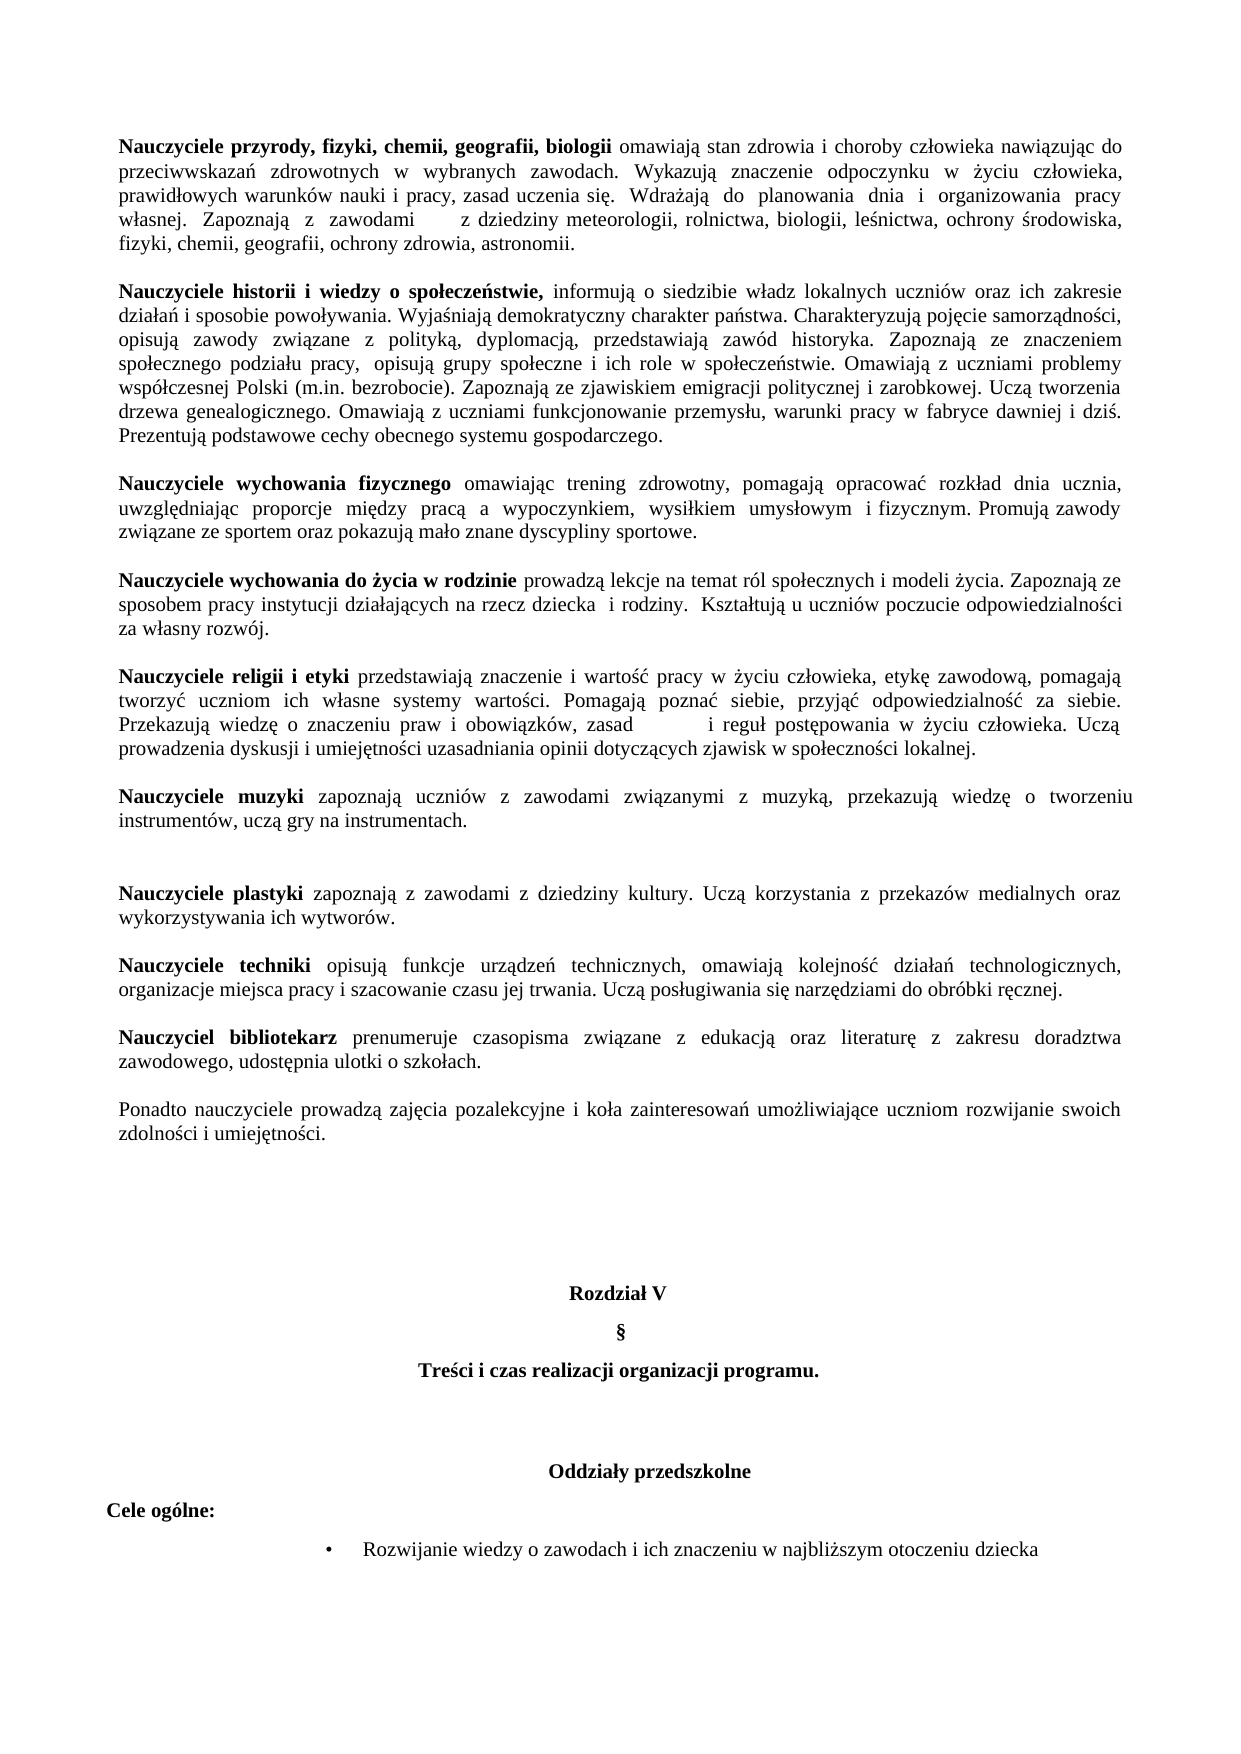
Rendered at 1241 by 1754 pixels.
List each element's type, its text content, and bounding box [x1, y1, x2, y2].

text Treści i czas realizacji organizacji programu. [418, 1358, 1134, 1382]
text Nauczyciele przyrody, fizyki, chemii, geografii, biologii omawiają stan zdrowia i choroby człowieka nawiązując do przeciwwskazań zdrowotnych w wybranych zawodach. Wykazują znaczenie odpoczynku w życiu człowieka, prawidłowych warunków nauki i pracy, zasad uczenia się. Wdrażają do planowania dnia i organizowania pracy własnej. Zapoznają z zawodami z dziedziny meteorologii, rolnictwa, biologii, leśnictwa, ochrony środowiska, fizyki, chemii, geografii, ochrony zdrowia, astronomii. [118, 134, 1123, 255]
subtitle Oddziały przedszkolne [489, 1459, 810, 1483]
text Ponadto nauczyciele prowadzą zajęcia pozalekcyjne i koła zainteresowań umożliwiające uczniom rozwijanie swoich zdolności i umiejętności. [118, 1097, 1122, 1145]
text Cele ogólne: [106, 1498, 296, 1522]
text Nauczyciele religii i etyki przedstawiają znaczenie i wartość pracy w życiu człowieka, etykę zawodową, pomagają tworzyć uczniom ich własne systemy wartości. Pomagają poznać siebie, przyjąć odpowiedzialność za siebie. Przekazują wiedzę o znaczeniu praw i obowiązków, zasad i reguł postępowania w życiu człowieka. Uczą prowadzenia dyskusji i umiejętności uzasadniania opinii dotyczących zjawisk w społeczności lokalnej. [118, 664, 1122, 760]
text Nauczyciele wychowania fizycznego omawiając trening zdrowotny, pomagają opracować rozkład dnia ucznia, uwzględniając proporcje między pracą a wypoczynkiem, wysiłkiem umysłowym i fizycznym. Promują zawody związane ze sportem oraz pokazują mało znane dyscypliny sportowe. [118, 471, 1122, 543]
text Nauczyciele wychowania do życia w rodzinie prowadzą lekcje na temat ról społecznych i modeli życia. Zapoznają ze sposobem pracy instytucji działających na rzecz dziecka i rodziny. Kształtują u uczniów poczucie odpowiedzialności za własny rozwój. [118, 568, 1123, 640]
text Nauczyciel bibliotekarz prenumeruje czasopisma związane z edukacją oraz literaturę z zakresu doradztwa zawodowego, udostępnia ulotki o szkołach. [118, 1025, 1122, 1073]
text Nauczyciele muzyki zapoznają uczniów z zawodami związanymi z muzyką, przekazują wiedzę o tworzeniu instrumentów, uczą gry na instrumentach. [118, 784, 1134, 832]
text Nauczyciele techniki opisują funkcje urządzeń technicznych, omawiają kolejność działań technologicznych, organizacje miejsca pracy i szacowanie czasu jej trwania. Uczą posługiwania się narzędziami do obróbki ręcznej. [118, 953, 1123, 1001]
text Nauczyciele historii i wiedzy o społeczeństwie, informują o siedzibie władz lokalnych uczniów oraz ich zakresie działań i sposobie powoływania. Wyjaśniają demokratyczny charakter państwa. Charakteryzują pojęcie samorządności, opisują zawody związane z polityką, dyplomacją, przedstawiają zawód historyka. Zapoznają ze znaczeniem społecznego podziału pracy, opisują grupy społeczne i ich role w społeczeństwie. Omawiają z uczniami problemy współczesnej Polski (m.in. bezrobocie). Zapoznają ze zjawiskiem emigracji politycznej i zarobkowej. Uczą tworzenia drzewa genealogicznego. Omawiają z uczniami funkcjonowanie przemysłu, warunki pracy w fabryce dawniej i dziś. Prezentują podstawowe cechy obecnego systemu gospodarczego. [118, 279, 1123, 447]
text § [107, 1319, 1134, 1343]
list Rozwijanie wiedzy o zawodach i ich znaczeniu w najbliższym otoczeniu dziecka [325, 1537, 1134, 1561]
subtitle Rozdział V [233, 1281, 1002, 1305]
text Nauczyciele plastyki zapoznają z zawodami z dziedziny kultury. Uczą korzystania z przekazów medialnych oraz wykorzystywania ich wytworów. [118, 881, 1122, 929]
